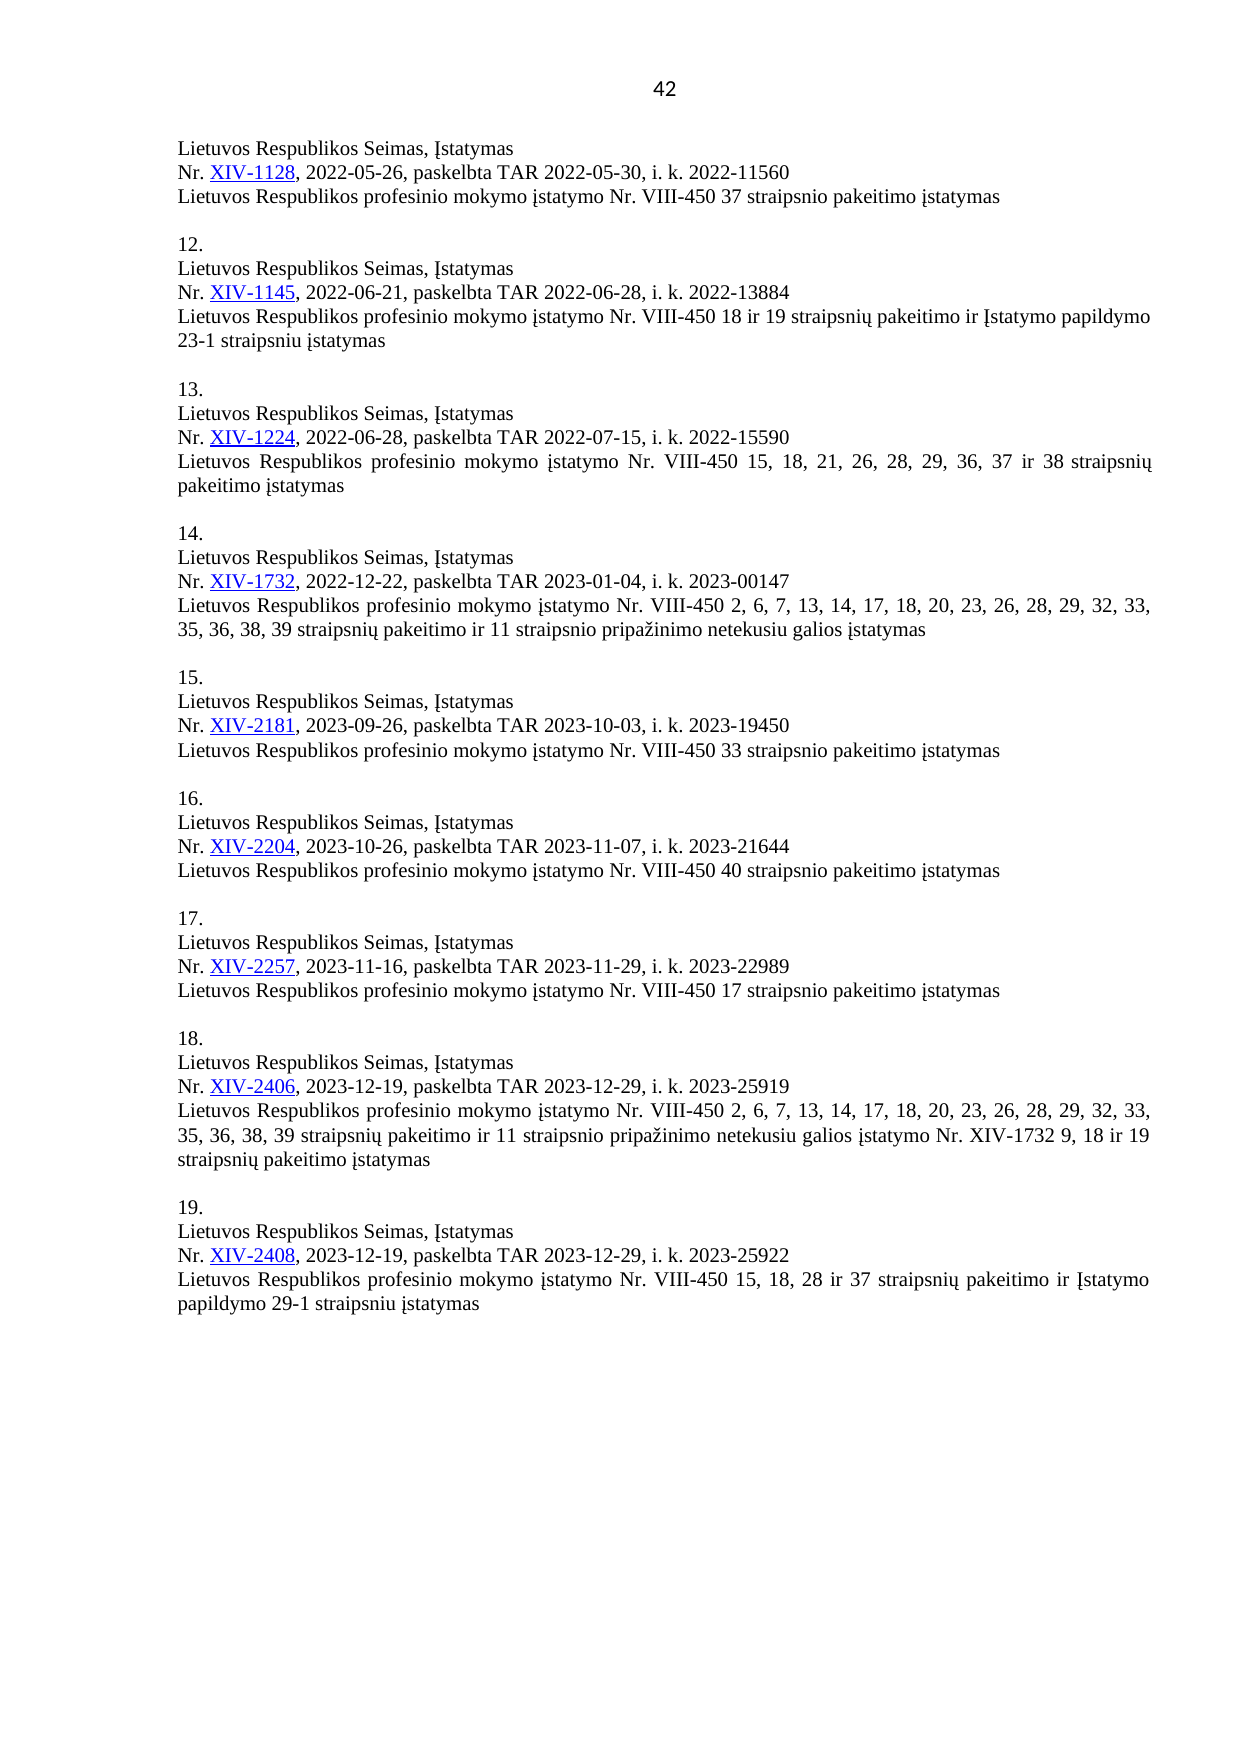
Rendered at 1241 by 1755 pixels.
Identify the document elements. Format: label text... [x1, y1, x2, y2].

text Nr. XIV-2408, 2023-12-19, paskelbta TAR 2023-12-29, i. k. 2023-25922 [177, 1243, 1152, 1267]
text Nr. XIV-2204, 2023-10-26, paskelbta TAR 2023-11-07, i. k. 2023-21644 [177, 834, 1152, 858]
text Lietuvos Respublikos profesinio mokymo įstatymo Nr. VIII-450 17 straipsnio pakeitimo įstatymas [177, 978, 1152, 1002]
text Lietuvos Respublikos Seimas, Įstatymas [177, 689, 1152, 713]
text 18. [177, 1026, 1152, 1050]
text Nr. XIV-1732, 2022-12-22, paskelbta TAR 2023-01-04, i. k. 2023-00147 [177, 569, 1152, 593]
text Nr. XIV-2257, 2023-11-16, paskelbta TAR 2023-11-29, i. k. 2023-22989 [177, 954, 1152, 978]
text 14. [177, 521, 1152, 545]
text Lietuvos Respublikos profesinio mokymo įstatymo Nr. VIII-450 37 straipsnio pakeitimo įstatymas [177, 184, 1152, 208]
text 17. [177, 906, 1152, 930]
text Lietuvos Respublikos Seimas, Įstatymas [177, 545, 1152, 569]
text Lietuvos Respublikos profesinio mokymo įstatymo Nr. VIII-450 2, 6, 7, 13, 14, 17, 18, 20, 23, 26, 28, 29, 32, 33, 35, 36, 38, 39 straipsnių pakeitimo ir 11 straipsnio pripažinimo netekusiu galios įstatymo Nr. XIV-1732 9, 18 ir 19 straipsnių pakeitimo įstatymas [177, 1098, 1152, 1171]
text Nr. XIV-1145, 2022-06-21, paskelbta TAR 2022-06-28, i. k. 2022-13884 [177, 280, 1152, 304]
text Lietuvos Respublikos Seimas, Įstatymas [177, 1050, 1152, 1074]
text Lietuvos Respublikos profesinio mokymo įstatymo Nr. VIII-450 33 straipsnio pakeitimo įstatymas [177, 737, 1152, 762]
text Lietuvos Respublikos profesinio mokymo įstatymo Nr. VIII-450 18 ir 19 straipsnių pakeitimo ir Įstatymo papildymo 23-1 straipsniu įstatymas [177, 304, 1152, 352]
text Lietuvos Respublikos profesinio mokymo įstatymo Nr. VIII-450 15, 18, 28 ir 37 straipsnių pakeitimo ir Įstatymo papildymo 29-1 straipsniu įstatymas [177, 1267, 1152, 1315]
text 12. [177, 232, 1152, 256]
text Lietuvos Respublikos Seimas, Įstatymas [177, 256, 1152, 280]
text Lietuvos Respublikos Seimas, Įstatymas [177, 1219, 1152, 1243]
text Lietuvos Respublikos Seimas, Įstatymas [177, 136, 1152, 160]
text Nr. XIV-2181, 2023-09-26, paskelbta TAR 2023-10-03, i. k. 2023-19450 [177, 713, 1152, 737]
text Lietuvos Respublikos profesinio mokymo įstatymo Nr. VIII-450 15, 18, 21, 26, 28, 29, 36, 37 ir 38 straipsnių pakeitimo įstatymas [177, 449, 1152, 497]
text Lietuvos Respublikos profesinio mokymo įstatymo Nr. VIII-450 2, 6, 7, 13, 14, 17, 18, 20, 23, 26, 28, 29, 32, 33, 35, 36, 38, 39 straipsnių pakeitimo ir 11 straipsnio pripažinimo netekusiu galios įstatymas [177, 593, 1152, 641]
text Lietuvos Respublikos Seimas, Įstatymas [177, 810, 1152, 834]
text Lietuvos Respublikos profesinio mokymo įstatymo Nr. VIII-450 40 straipsnio pakeitimo įstatymas [177, 858, 1152, 882]
text 16. [177, 786, 1152, 810]
text Lietuvos Respublikos Seimas, Įstatymas [177, 930, 1152, 954]
text Nr. XIV-1128, 2022-05-26, paskelbta TAR 2022-05-30, i. k. 2022-11560 [177, 160, 1152, 184]
text 15. [177, 665, 1152, 689]
text Nr. XIV-2406, 2023-12-19, paskelbta TAR 2023-12-29, i. k. 2023-25919 [177, 1074, 1152, 1098]
text Lietuvos Respublikos Seimas, Įstatymas [177, 401, 1152, 425]
text Nr. XIV-1224, 2022-06-28, paskelbta TAR 2022-07-15, i. k. 2022-15590 [177, 425, 1152, 449]
text 19. [177, 1195, 1152, 1219]
text 13. [177, 377, 1152, 401]
